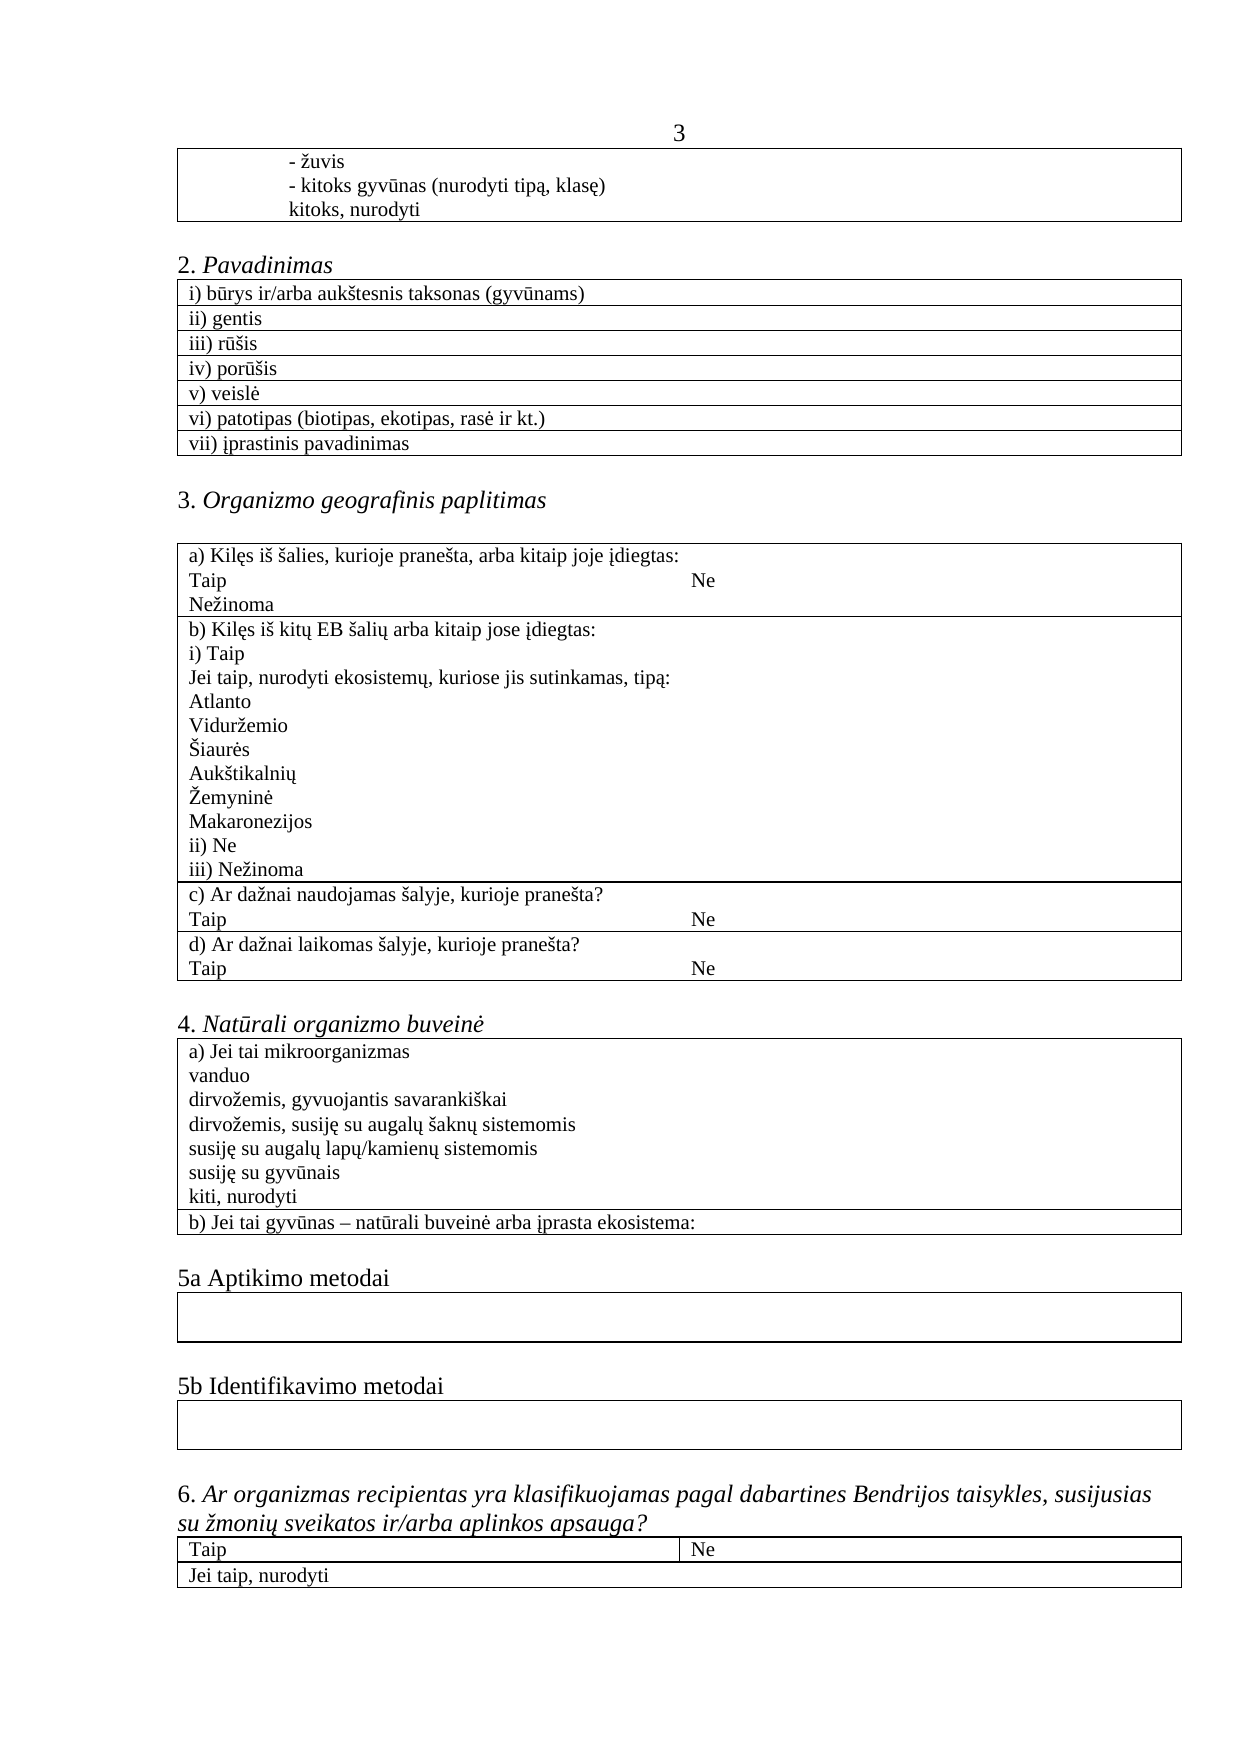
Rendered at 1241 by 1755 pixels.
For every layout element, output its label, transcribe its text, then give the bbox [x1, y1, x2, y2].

table_cell b) Jei tai gyvūnas – natūrali buveinė arba įprasta ekosistema: [178, 1210, 1181, 1234]
table_cell vii) įprastinis pavadinimas [178, 431, 1181, 455]
text 6. Ar organizmas recipientas yra klasifikuojamas pagal dabartines Bendrijos taisykles, susijusias su žmonių sveikatos ir/arba aplinkos apsauga? [177, 1479, 1181, 1536]
text 5a Aptikimo metodai [177, 1263, 1181, 1292]
table_header [178, 1293, 1181, 1341]
table_cell Ne [680, 956, 1181, 980]
text 2. Pavadinimas [177, 251, 1181, 279]
table_header i) būrys ir/arba aukštesnis taksonas (gyvūnams) [178, 280, 1181, 304]
text 5b Identifikavimo metodai [177, 1371, 1181, 1400]
table_cell Nežinoma [178, 592, 1181, 616]
table_cell Ne [680, 906, 1181, 931]
table_cell Taip [178, 956, 679, 980]
table_cell iii) rūšis [178, 331, 1181, 355]
table_cell iv) porūšis [178, 356, 1181, 380]
table_cell Taip [178, 906, 679, 931]
table_cell Taip [178, 568, 679, 592]
table_header a) Kilęs iš šalies, kurioje pranešta, arba kitaip joje įdiegtas: [178, 544, 1181, 567]
table_cell c) Ar dažnai naudojamas šalyje, kurioje pranešta? [178, 883, 1181, 906]
table_cell b) Kilęs iš kitų EB šalių arba kitaip jose įdiegtas: i) Taip Jei taip, nurodyti ekosistemų, kuriose jis sutinkamas, tipą: Atlanto Viduržemio Šiaurės Aukštikalnių Žemyninė Makaronezijos ii) Ne iii) Nežinoma [178, 617, 1181, 881]
table_cell d) Ar dažnai laikomas šalyje, kurioje pranešta? [178, 932, 1181, 956]
table_cell Ne [680, 568, 1181, 592]
table_cell vi) patotipas (biotipas, ekotipas, rasė ir kt.) [178, 406, 1181, 430]
table_cell ii) gentis [178, 306, 1181, 329]
table_header - žuvis - kitoks gyvūnas (nurodyti tipą, klasę) kitoks, nurodyti [178, 149, 1181, 221]
table_cell v) veislė [178, 381, 1181, 405]
table_header a) Jei tai mikroorganizmas vanduo dirvožemis, gyvuojantis savarankiškai dirvožemis, susiję su augalų šaknų sistemomis susiję su augalų lapų/kamienų sistemomis susiję su gyvūnais kiti, nurodyti [178, 1039, 1181, 1208]
text 3. Organizmo geografinis paplitimas [177, 485, 1181, 514]
table_header Taip [178, 1538, 679, 1561]
table_header [178, 1401, 1181, 1449]
text 4. Natūrali organizmo buveinė [177, 1009, 1181, 1038]
table_cell Jei taip, nurodyti [178, 1563, 1181, 1587]
table_header Ne [680, 1538, 1181, 1561]
